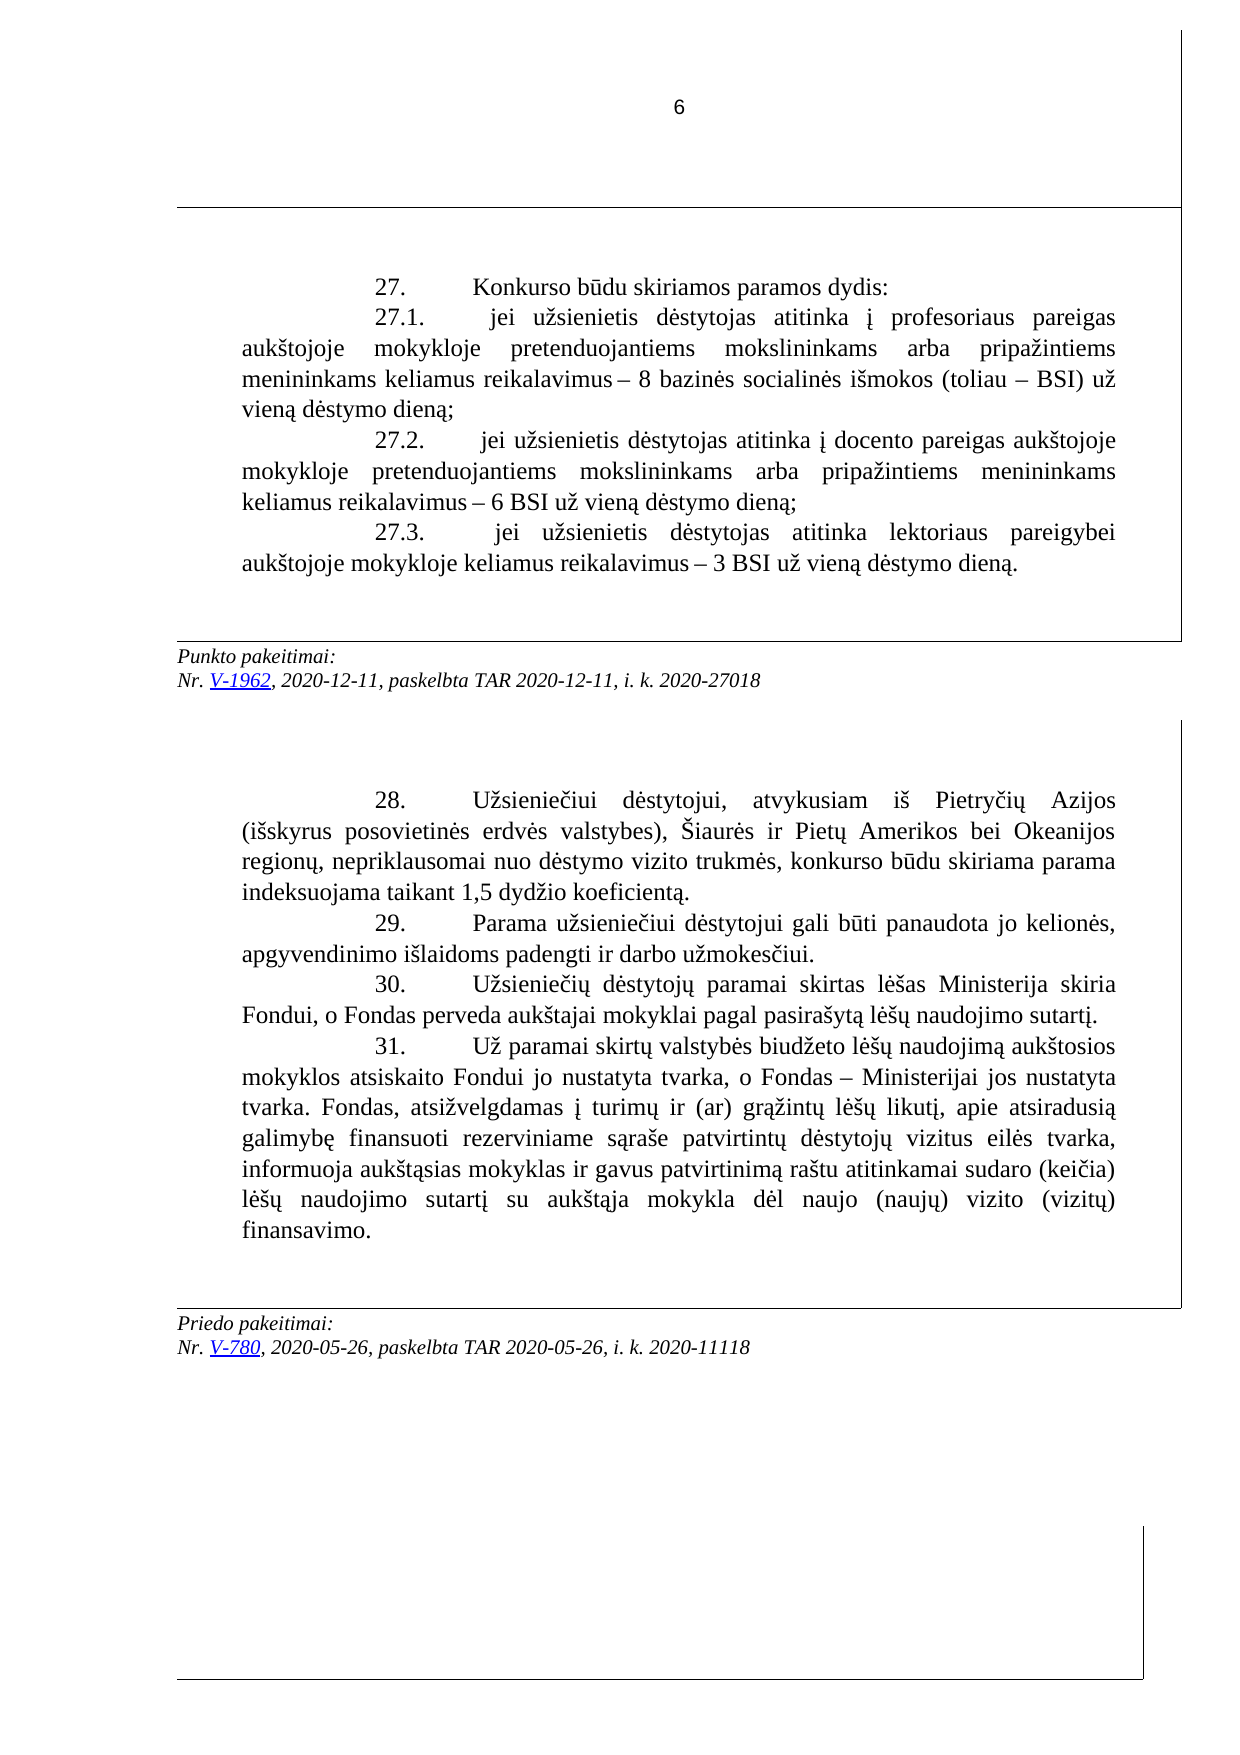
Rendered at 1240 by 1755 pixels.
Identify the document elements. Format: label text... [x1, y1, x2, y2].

text 28. Užsieniečiui dėstytojui, atvykusiam iš Pietryčių Azijos (išskyrus posovietinės erdvės valstybes), Šiaurės ir Pietų Amerikos bei Okeanijos regionų, nepriklausomai nuo dėstymo vizito trukmės, konkurso būdu skiriama parama indeksuojama taikant 1,5 dydžio koeficientą. [177, 720, 1181, 843]
text 27.1. jei užsienietis dėstytojas atitinka į profesoriaus pareigas aukštojoje mokykloje pretenduojantiems mokslininkams arba pripažintiems menininkams keliamus reikalavimus – 8 bazinės socialinės išmokos (toliau – BSI) už vieną dėstymo dieną; [177, 238, 1181, 361]
text 30. Užsieniečių dėstytojų paramai skirtas lėšas Ministerija skiria Fondui, o Fondas perveda aukštajai mokyklai pagal pasirašytą lėšų naudojimo sutartį. [177, 905, 1181, 966]
text Nr. V-1962, 2020-12-11, paskelbta TAR 2020-12-11, i. k. 2020-27018 [177, 668, 1181, 692]
text Priedo pakeitimai: [177, 1311, 1181, 1334]
text Nr. V-780, 2020-05-26, paskelbta TAR 2020-05-26, i. k. 2020-11118 [177, 1334, 1181, 1359]
text 27. Konkurso būdu skiriamos paramos dydis: [177, 207, 1181, 238]
text Punkto pakeitimai: [177, 643, 1181, 668]
text 31. Už paramai skirtų valstybės biudžeto lėšų naudojimą aukštosios mokyklos atsiskaito Fondui jo nustatyta tvarka, o Fondas – Ministerijai jos nustatyta tvarka. Fondas, atsižvelgdamas į turimų ir (ar) grąžintų lėšų likutį, apie atsiradusią galimybę finansuoti rezerviniame sąraše patvirtintų dėstytojų vizitus eilės tvarka, informuoja aukštąsias mokyklas ir gavus patvirtinimą raštu atitinkamai sudaro (keičia) lėšų naudojimo sutartį su aukštąja mokykla dėl naujo (naujų) vizito (vizitų) finansavimo. [177, 966, 1181, 1308]
text 29. Parama užsieniečiui dėstytojui gali būti panaudota jo kelionės, apgyvendinimo išlaidoms padengti ir darbo užmokesčiui. [177, 843, 1181, 905]
text 27.2. jei užsienietis dėstytojas atitinka į docento pareigas aukštojoje mokykloje pretenduojantiems mokslininkams arba pripažintiems menininkams keliamus reikalavimus – 6 BSI už vieną dėstymo dieną; [177, 361, 1181, 453]
text 27.3. jei užsienietis dėstytojas atitinka lektoriaus pareigybei aukštojoje mokykloje keliamus reikalavimus – 3 BSI už vieną dėstymo dieną. [177, 453, 1181, 641]
